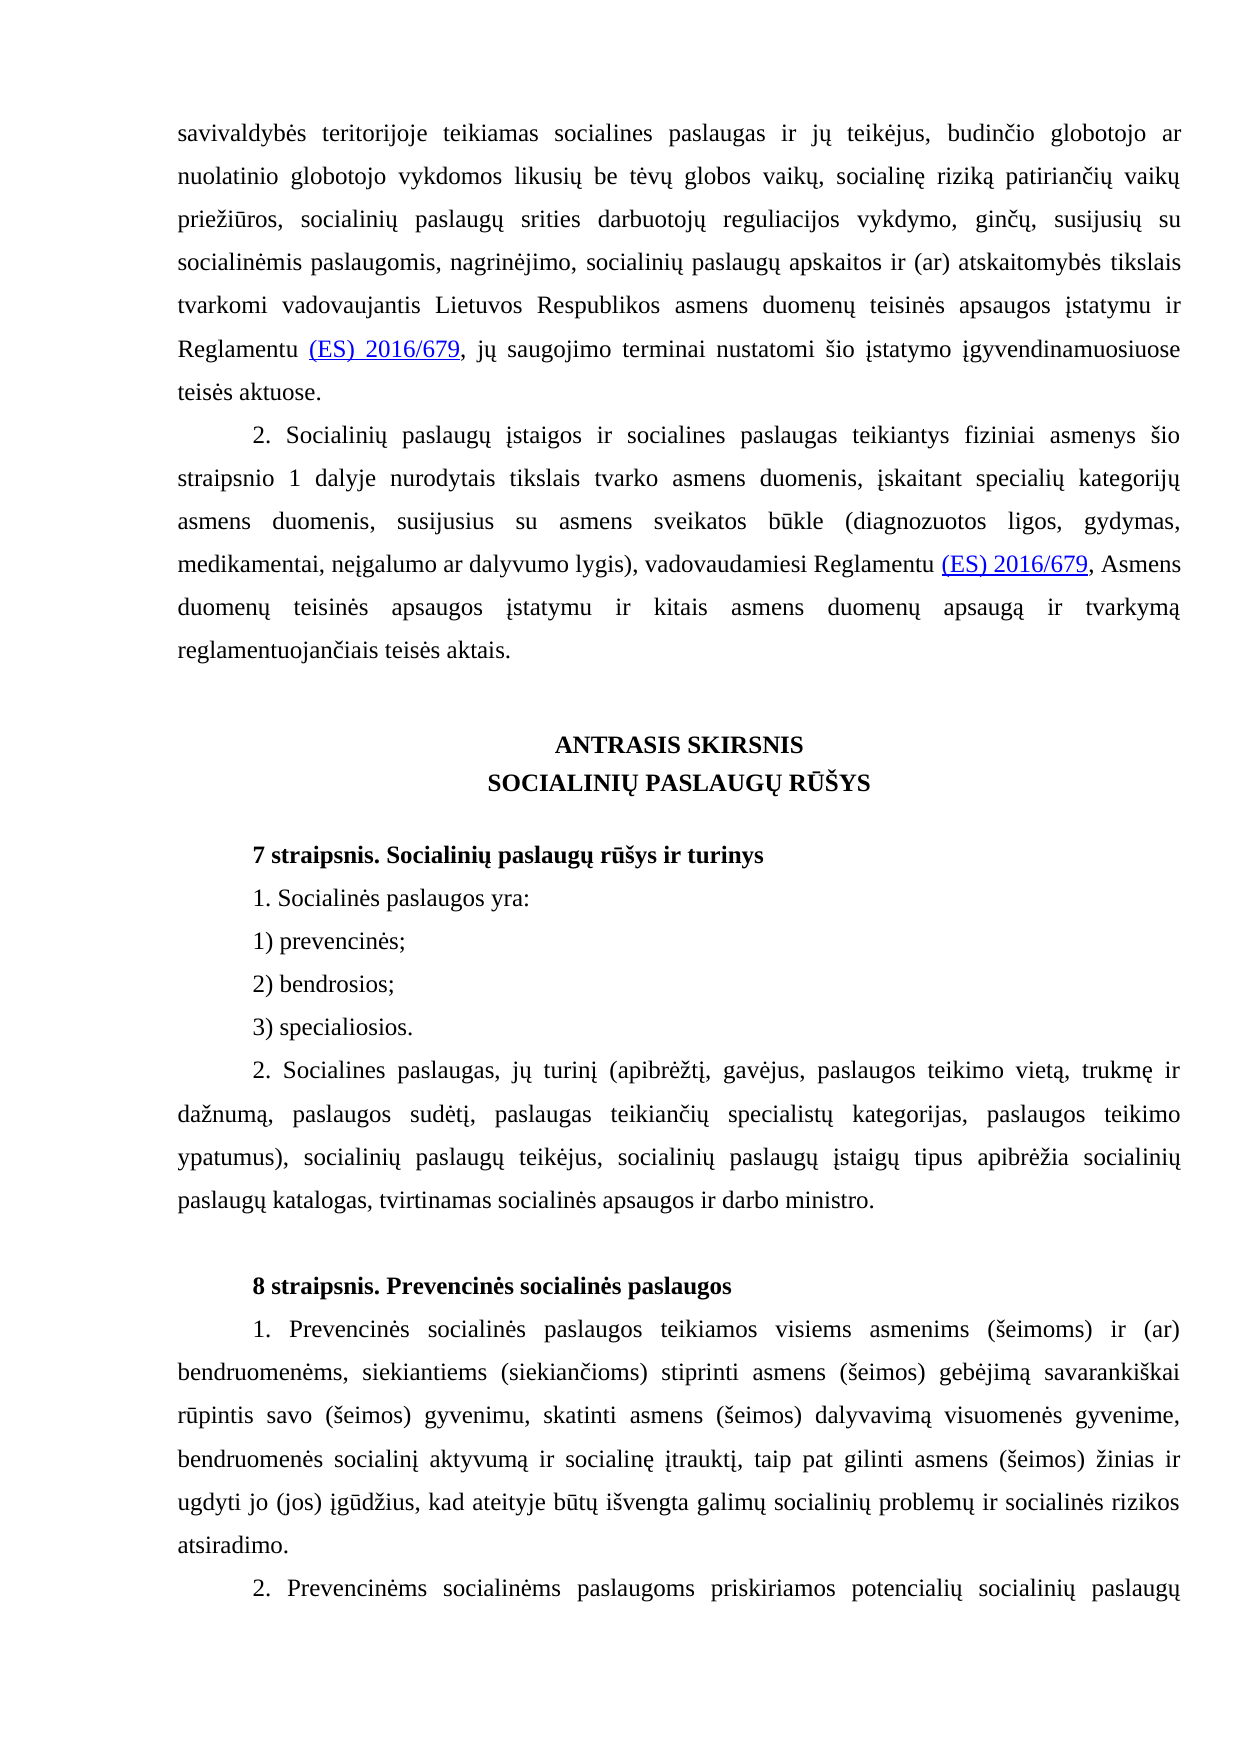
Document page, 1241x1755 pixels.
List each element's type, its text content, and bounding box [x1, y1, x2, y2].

text 7 straipsnis. Socialinių paslaugų rūšys ir turinys [177, 840, 1181, 869]
text 8 straipsnis. Prevencinės socialinės paslaugos [177, 1271, 1181, 1300]
text savivaldybės teritorijoje teikiamas socialines paslaugas ir jų teikėjus, budinčio globotojo ar nuolatinio globotojo vykdomos likusių be tėvų globos vaikų, socialinę riziką patiriančių vaikų priežiūros, socialinių paslaugų srities darbuotojų reguliacijos vykdymo, ginčų, susijusių su socialinėmis paslaugomis, nagrinėjimo, socialinių paslaugų apskaitos ir (ar) atskaitomybės tikslais tvarkomi vadovaujantis Lietuvos Respublikos asmens duomenų teisinės apsaugos įstatymu ir Reglamentu (ES) 2016/679, jų saugojimo terminai nustatomi šio įstatymo įgyvendinamuosiuose teisės aktuose. [177, 118, 1181, 406]
text 2. Prevencinėms socialinėms paslaugoms priskiriamos potencialių socialinių paslaugų [177, 1573, 1181, 1602]
text 2. Socialinių paslaugų įstaigos ir socialines paslaugas teikiantys fiziniai asmenys šio straipsnio 1 dalyje nurodytais tikslais tvarko asmens duomenis, įskaitant specialių kategorijų asmens duomenis, susijusius su asmens sveikatos būkle (diagnozuotos ligos, gydymas, medikamentai, neįgalumo ar dalyvumo lygis), vadovaudamiesi Reglamentu (ES) 2016/679, Asmens duomenų teisinės apsaugos įstatymu ir kitais asmens duomenų apsaugą ir tvarkymą reglamentuojančiais teisės aktais. [177, 420, 1181, 664]
text 2) bendrosios; [177, 969, 1181, 998]
text 1. Prevencinės socialinės paslaugos teikiamos visiems asmenims (šeimoms) ir (ar) bendruomenėms, siekiantiems (siekiančioms) stiprinti asmens (šeimos) gebėjimą savarankiškai rūpintis savo (šeimos) gyvenimu, skatinti asmens (šeimos) dalyvavimą visuomenės gyvenime, bendruomenės socialinį aktyvumą ir socialinę įtrauktį, taip pat gilinti asmens (šeimos) žinias ir ugdyti jo (jos) įgūdžius, kad ateityje būtų išvengta galimų socialinių problemų ir socialinės rizikos atsiradimo. [177, 1314, 1181, 1559]
text SOCIALINIŲ PASLAUGŲ RŪŠYS [177, 759, 1181, 797]
text 1. Socialinės paslaugos yra: [177, 883, 1181, 912]
text ANTRASIS SKIRSNIS [177, 722, 1181, 759]
text 3) specialiosios. [177, 1012, 1181, 1041]
text 2. Socialines paslaugas, jų turinį (apibrėžtį, gavėjus, paslaugos teikimo vietą, trukmę ir dažnumą, paslaugos sudėtį, paslaugas teikiančių specialistų kategorijas, paslaugos teikimo ypatumus), socialinių paslaugų teikėjus, socialinių paslaugų įstaigų tipus apibrėžia socialinių paslaugų katalogas, tvirtinamas socialinės apsaugos ir darbo ministro. [177, 1056, 1181, 1214]
text 1) prevencinės; [177, 926, 1181, 955]
